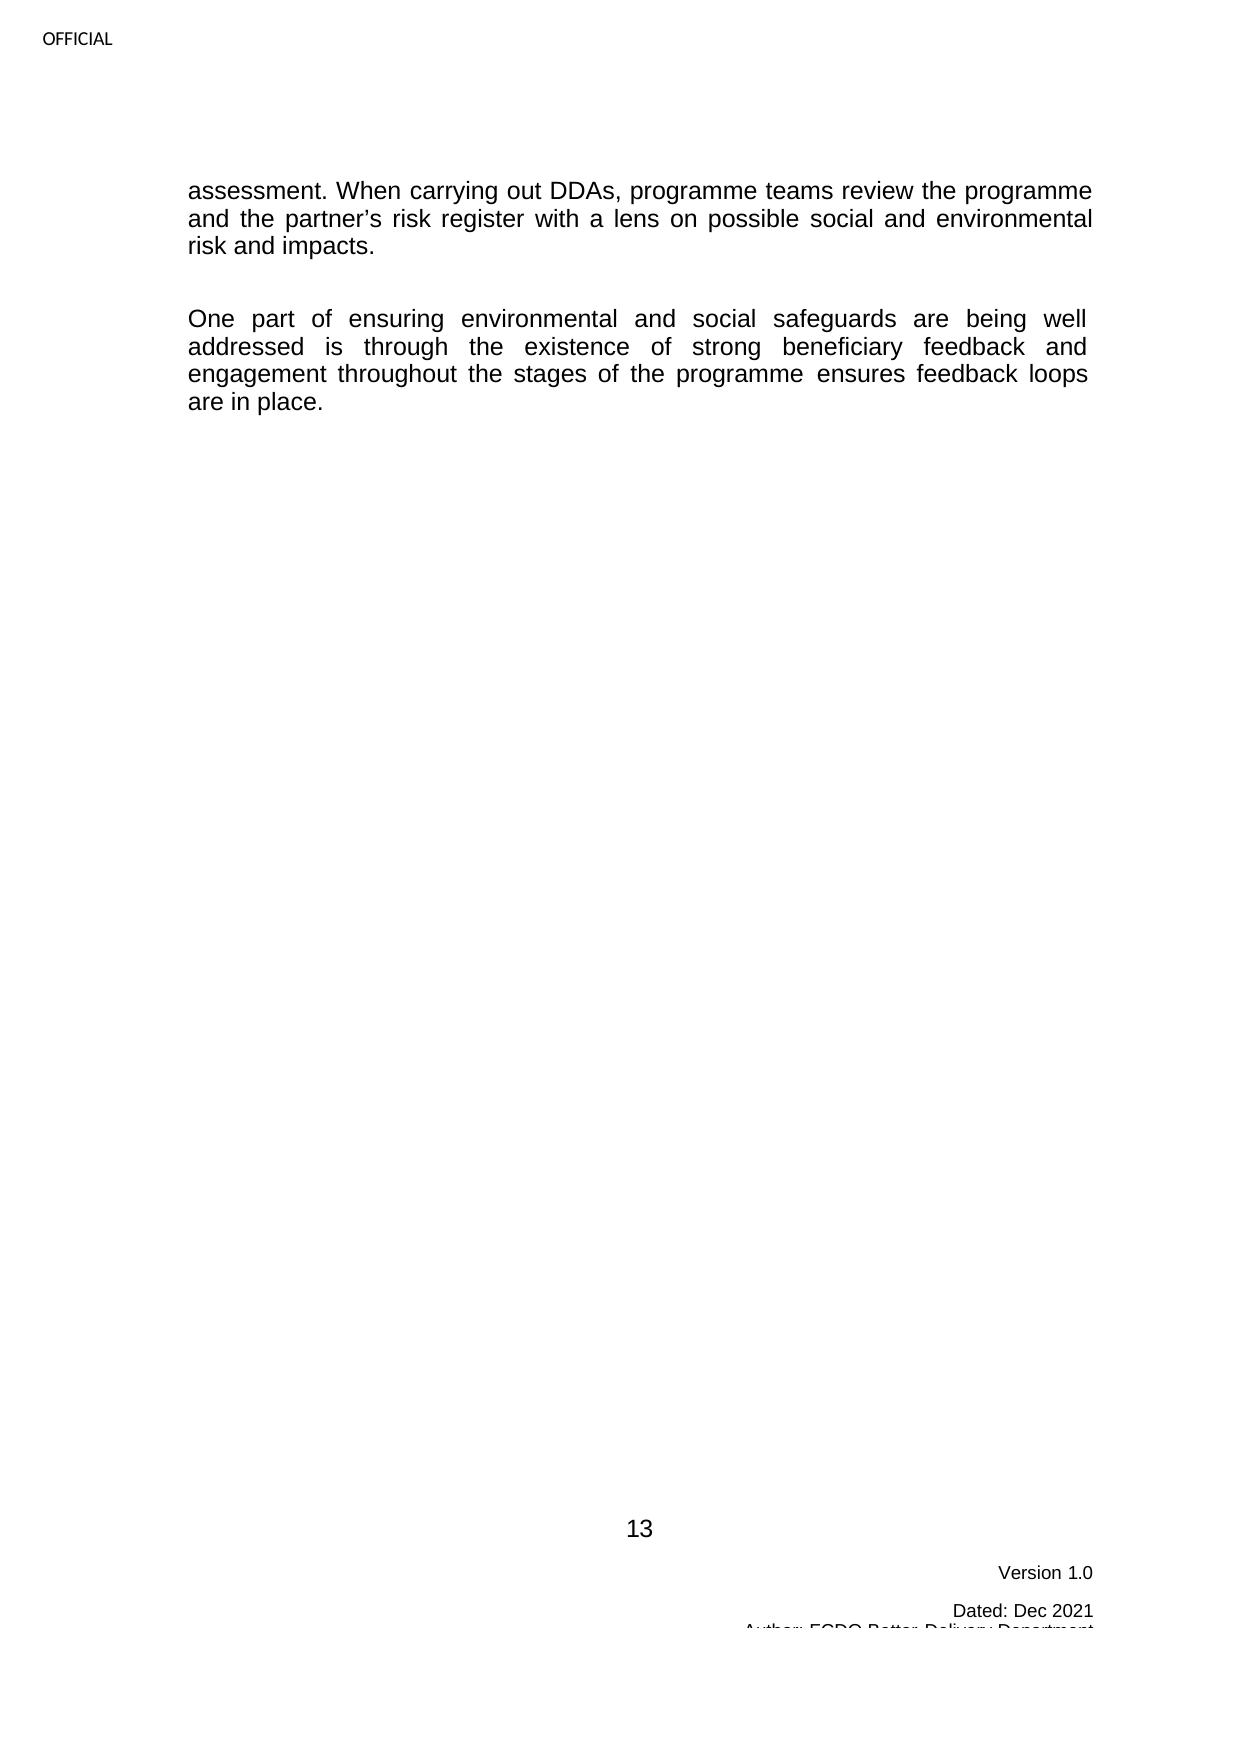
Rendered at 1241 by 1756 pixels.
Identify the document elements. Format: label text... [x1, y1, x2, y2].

text One part of ensuring environmental and social safeguards are being well addressed is through the existence of strong beneficiary feedback and engagement throughout the stages of the programme ensures feedback loops are in place. [188, 306, 1089, 415]
text assessment. When carrying out DDAs, programme teams review the programme and the partner’s risk register with a lens on possible social and environmental risk and impacts. [188, 177, 1093, 260]
